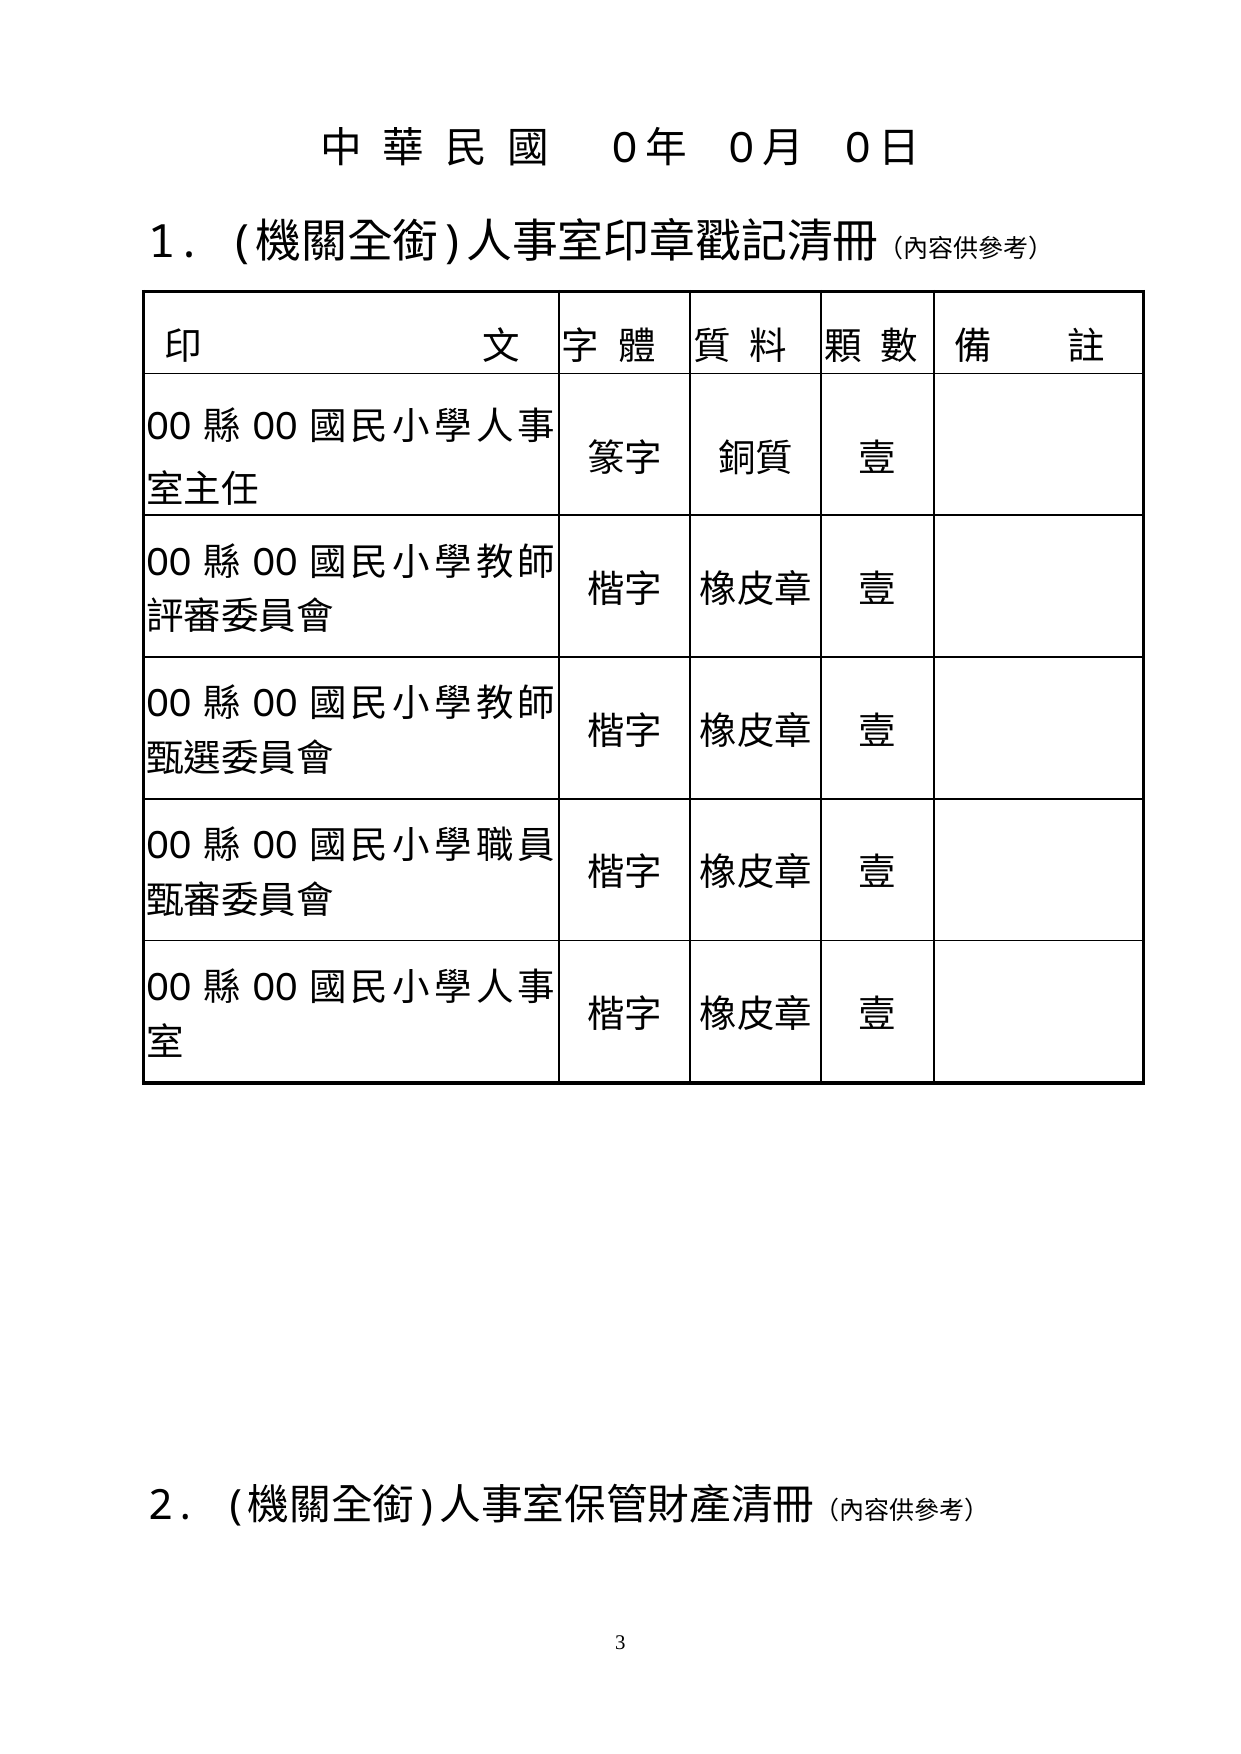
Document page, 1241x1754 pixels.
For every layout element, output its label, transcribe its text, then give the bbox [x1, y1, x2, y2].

table_cell 壹 [822, 941, 933, 1081]
table_cell OO縣OO國民小學教師甄選委員會 [145, 658, 558, 798]
table_cell 壹 [822, 374, 933, 514]
table_header 印 文 [145, 293, 558, 372]
table_cell 壹 [822, 658, 933, 798]
text 2. (機關全銜)人事室保管財產清冊（內容供參考） [148, 1459, 1092, 1522]
table_cell OO縣OO國民小學教師評審委員會 [145, 516, 558, 656]
table_cell [935, 374, 1142, 514]
text 1. (機關全銜)人事室印章戳記清冊（內容供參考） [148, 165, 1092, 290]
table_cell OO縣OO國民小學職員甄審委員會 [145, 800, 558, 939]
table_cell [935, 941, 1142, 1081]
table_cell 壹 [822, 800, 933, 939]
table_cell [935, 658, 1142, 798]
table_header 質 料 [691, 293, 820, 372]
table_header 備 註 [935, 293, 1142, 372]
table_cell 篆字 [560, 374, 689, 514]
table_header 字 體 [560, 293, 689, 372]
table_cell 橡皮章 [691, 516, 820, 656]
table_cell 楷字 [560, 941, 689, 1081]
table_cell 楷字 [560, 800, 689, 939]
table_header 顆 數 [822, 293, 933, 372]
table_cell 楷字 [560, 516, 689, 656]
table_cell OO縣OO國民小學人事室主任 [145, 374, 558, 514]
table_cell 橡皮章 [691, 658, 820, 798]
table_cell 楷字 [560, 658, 689, 798]
table_cell 橡皮章 [691, 800, 820, 939]
table_cell 銅質 [691, 374, 820, 514]
table_cell OO縣OO國民小學人事室 [145, 941, 558, 1081]
table_cell [935, 516, 1142, 656]
table_cell 壹 [822, 516, 933, 656]
text 中 華 民 國 O年 O月 O日 [148, 102, 1092, 165]
table_cell 橡皮章 [691, 941, 820, 1081]
table_cell [935, 800, 1142, 939]
